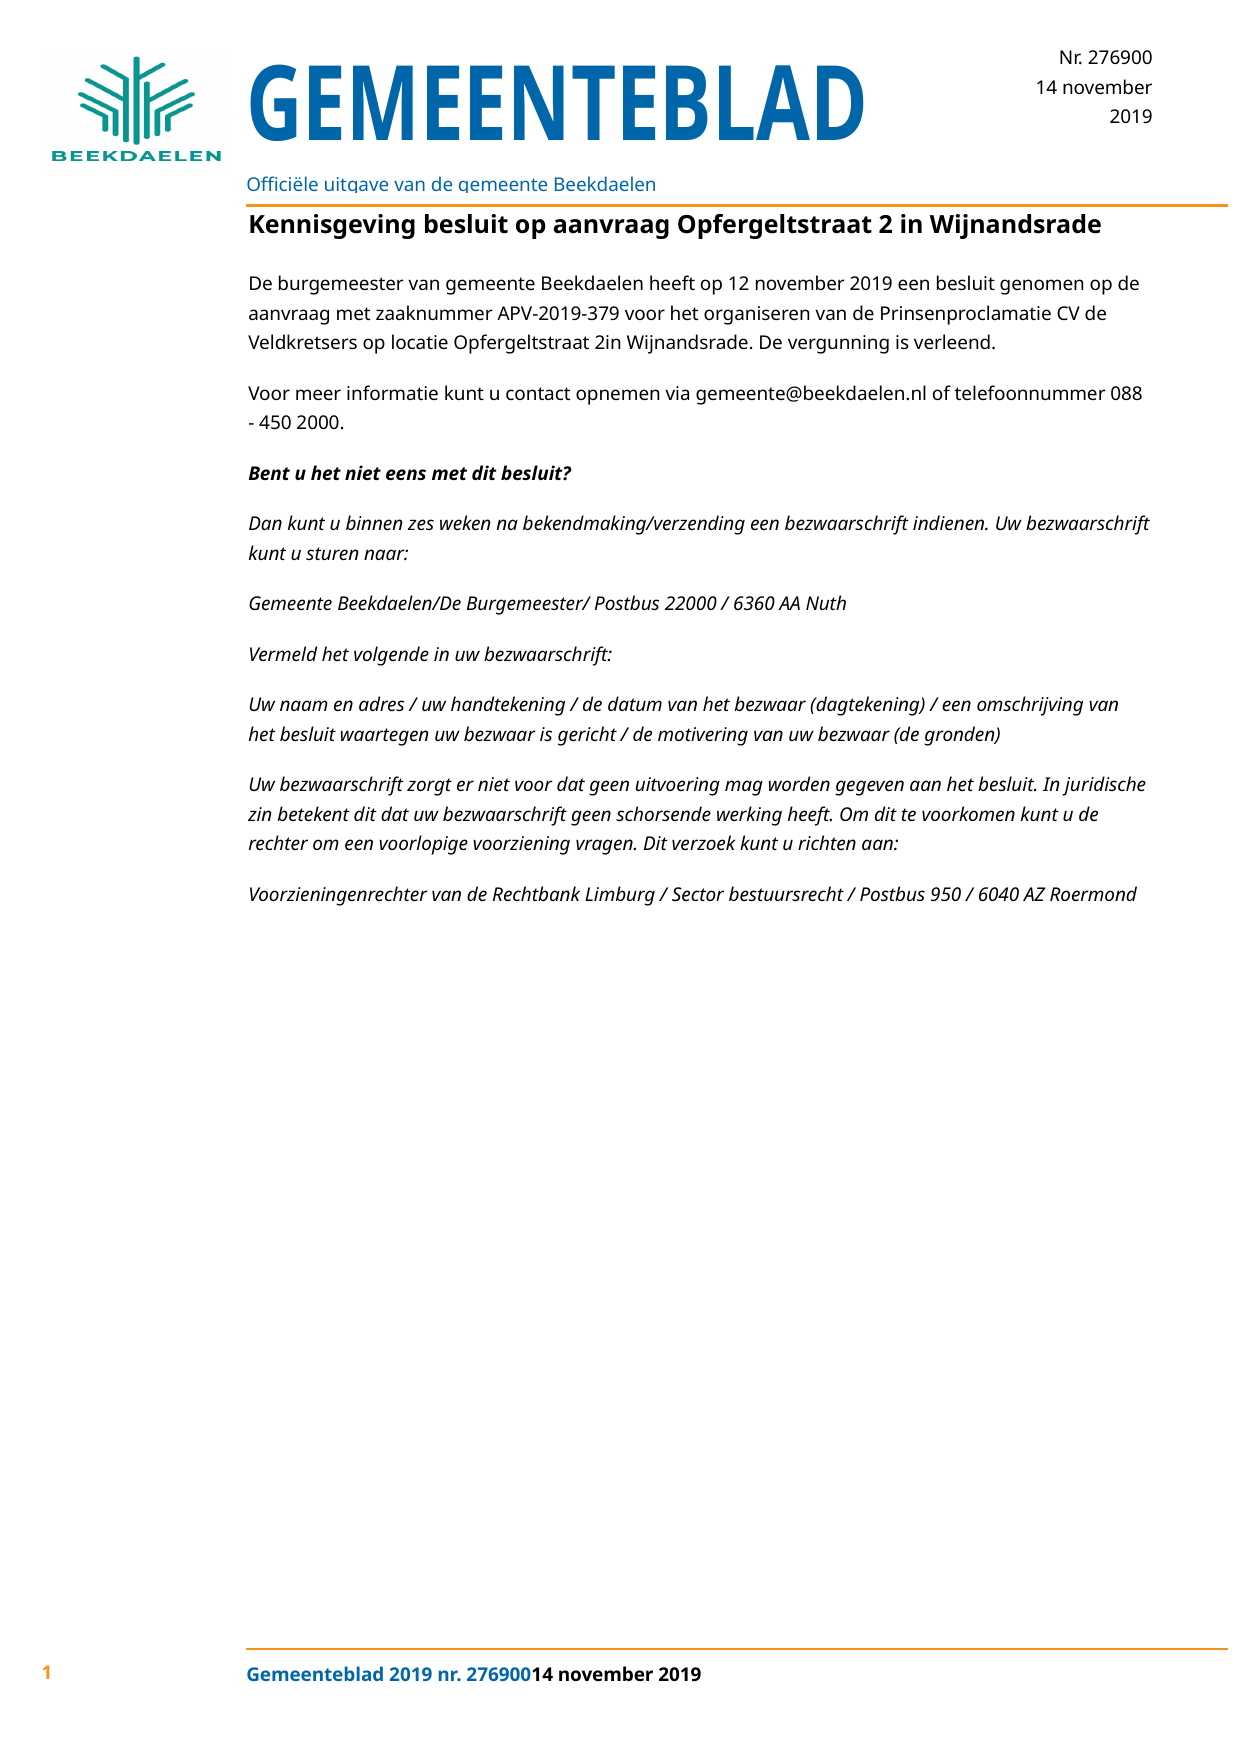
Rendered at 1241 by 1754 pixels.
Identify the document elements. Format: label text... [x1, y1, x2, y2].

text Vermeld het volgende in uw bezwaarschrift: [248, 641, 1152, 666]
text Dan kunt u binnen zes weken na bekendmaking/verzending een bezwaarschrift indienen. Uw bezwaarschrift kunt u sturen naar: [248, 510, 1152, 566]
text Voor meer informatie kunt u contact opnemen via gemeente@beekdaelen.nl of telefoonnummer 088 - 450 2000. [248, 380, 1152, 435]
text Voorzieningenrechter van de Rechtbank Limburg / Sector bestuursrecht / Postbus 950 / 6040 AZ Roermond [248, 881, 1152, 906]
text Bent u het niet eens met dit besluit? [248, 460, 1152, 486]
text De burgemeester van gemeente Beekdaelen heeft op 12 november 2019 een besluit genomen op de aanvraag met zaaknummer APV-2019-379 voor het organiseren van de Prinsenproclamatie CV de Veldkretsers op locatie Opfergeltstraat 2in Wijnandsrade. De vergunning is verleend. [248, 270, 1152, 355]
text Uw naam en adres / uw handtekening / de datum van het bezwaar (dagtekening) / een omschrijving van het besluit waartegen uw bezwaar is gericht / de motivering van uw bezwaar (de gronden) [248, 691, 1152, 746]
text Kennisgeving besluit op aanvraag Opfergeltstraat 2 in Wijnandsrade [248, 207, 1152, 241]
text Gemeente Beekdaelen/De Burgemeester/ Postbus 22000 / 6360 AA Nuth [248, 590, 1152, 616]
text Uw bezwaarschrift zorgt er niet voor dat geen uitvoering mag worden gegeven aan het besluit. In juridische zin betekent dit dat uw bezwaarschrift geen schorsende werking heeft. Om dit te voorkomen kunt u de rechter om een voorlopige voorziening vragen. Dit verzoek kunt u richten aan: [248, 771, 1152, 856]
picture [41, 47, 231, 172]
